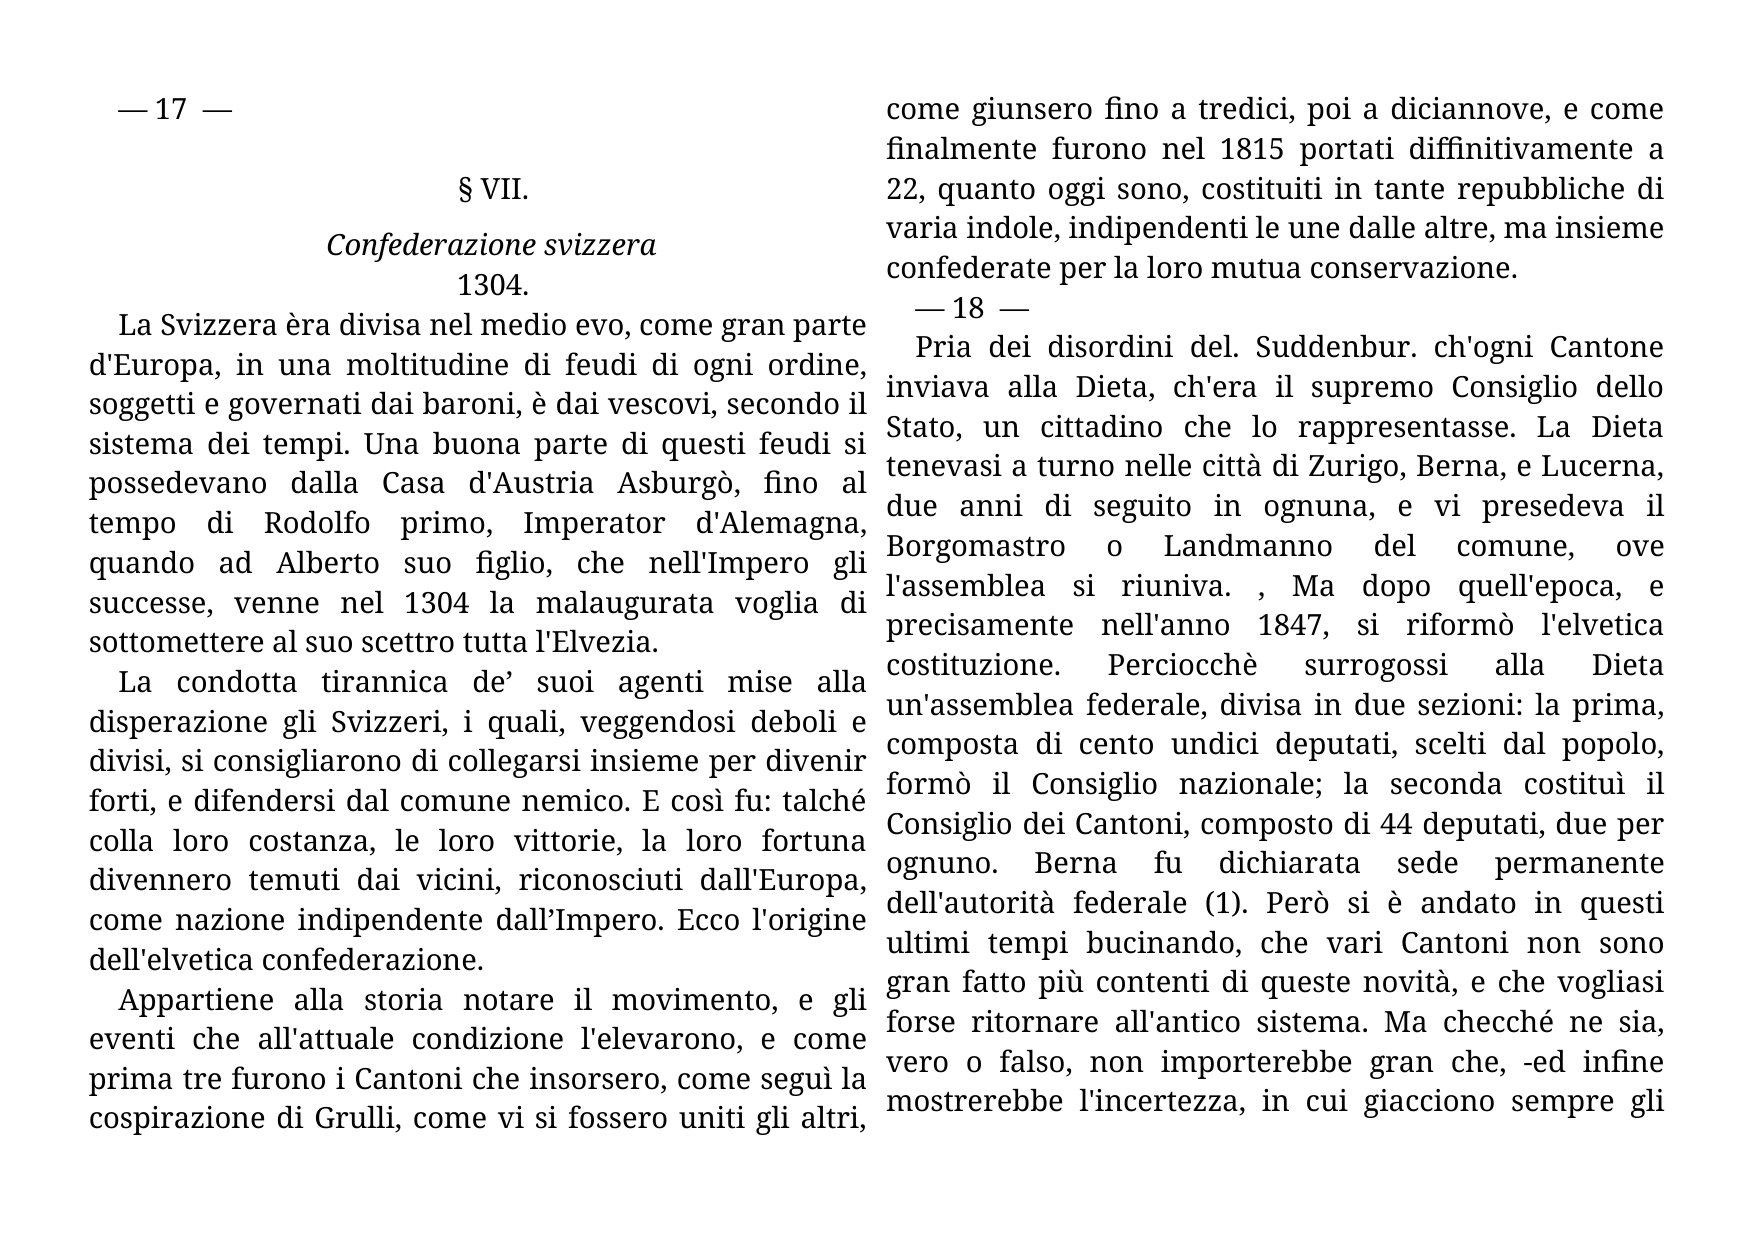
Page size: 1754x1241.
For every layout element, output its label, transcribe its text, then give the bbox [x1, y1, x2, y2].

text come giunsero fino a tredici, poi a diciannove, e come finalmente furono nel 1815 portati diffinitivamente a 22, quanto oggi sono, costituiti in tante repubbliche di varia indole, indipendenti le une dalle altre, ma insieme confederate per la loro mutua conservazione. [886, 88, 1665, 287]
text — 18 — [886, 287, 1665, 327]
text 1304. [88, 264, 868, 304]
text Pria dei disordini del. Suddenbur. ch'ogni Cantone inviava alla Dieta, ch'era il supremo Consiglio dello Stato, un cittadino che lo rappresentasse. La Dieta tenevasi a turno nelle città di Zurigo, Berna, e Lucerna, due anni di seguito in ognuna, e vi presedeva il Borgomastro o Landmanno del comune, ove l'assemblea si riuniva. , Ma dopo quell'epoca, e precisamente nell'anno 1847, si riformò l'elvetica costituzione. Perciocchè surrogossi alla Dieta un'assemblea federale, divisa in due sezioni: la prima, composta di cento undici deputati, scelti dal popolo, formò il Consiglio nazionale; la seconda costituì il Consiglio dei Cantoni, composto di 44 deputati, due per ognuno. Berna fu dichiarata sede permanente dell'autorità federale (1). Però si è andato in questi ultimi tempi bucinando, che vari Cantoni non sono gran fatto più contenti di queste novità, e che vogliasi forse ritornare all'antico sistema. Ma checché ne sia, vero o falso, non importerebbe gran che, -ed infine mostrerebbe l'incertezza, in cui giacciono sempre gli [886, 327, 1665, 1120]
text La condotta tirannica de’ suoi agenti mise alla disperazione gli Svizzeri, i quali, veggendosi deboli e divisi, si consigliarono di collegarsi insieme per divenir forti, e difendersi dal comune nemico. E così fu: talché colla loro costanza, le loro vittorie, la loro fortuna divennero temuti dai vicini, riconosciuti dall'Europa, come nazione indipendente dall’Impero. Ecco l'origine dell'elvetica confederazione. [88, 661, 868, 979]
text Confederazione svizzera [88, 225, 868, 264]
text Appartiene alla storia notare il movimento, e gli eventi che all'attuale condizione l'elevarono, e come prima tre furono i Cantoni che insorsero, come seguì la cospirazione di Grulli, come vi si fossero uniti gli altri, [88, 979, 868, 1137]
text La Svizzera èra divisa nel medio evo, come gran parte d'Europa, in una moltitudine di feudi di ogni ordine, soggetti e governati dai baroni, è dai vescovi, secondo il sistema dei tempi. Una buona parte di questi feudi si possedevano dalla Casa d'Austria Asburgò, fino al tempo di Rodolfo primo, Imperator d'Alemagna, quando ad Alberto suo figlio, che nell'Impero gli successe, venne nel 1304 la malaugurata voglia di sottomettere al suo scettro tutta l'Elvezia. [88, 304, 868, 661]
text § VII. [88, 168, 868, 208]
text — 17 — [88, 88, 868, 128]
